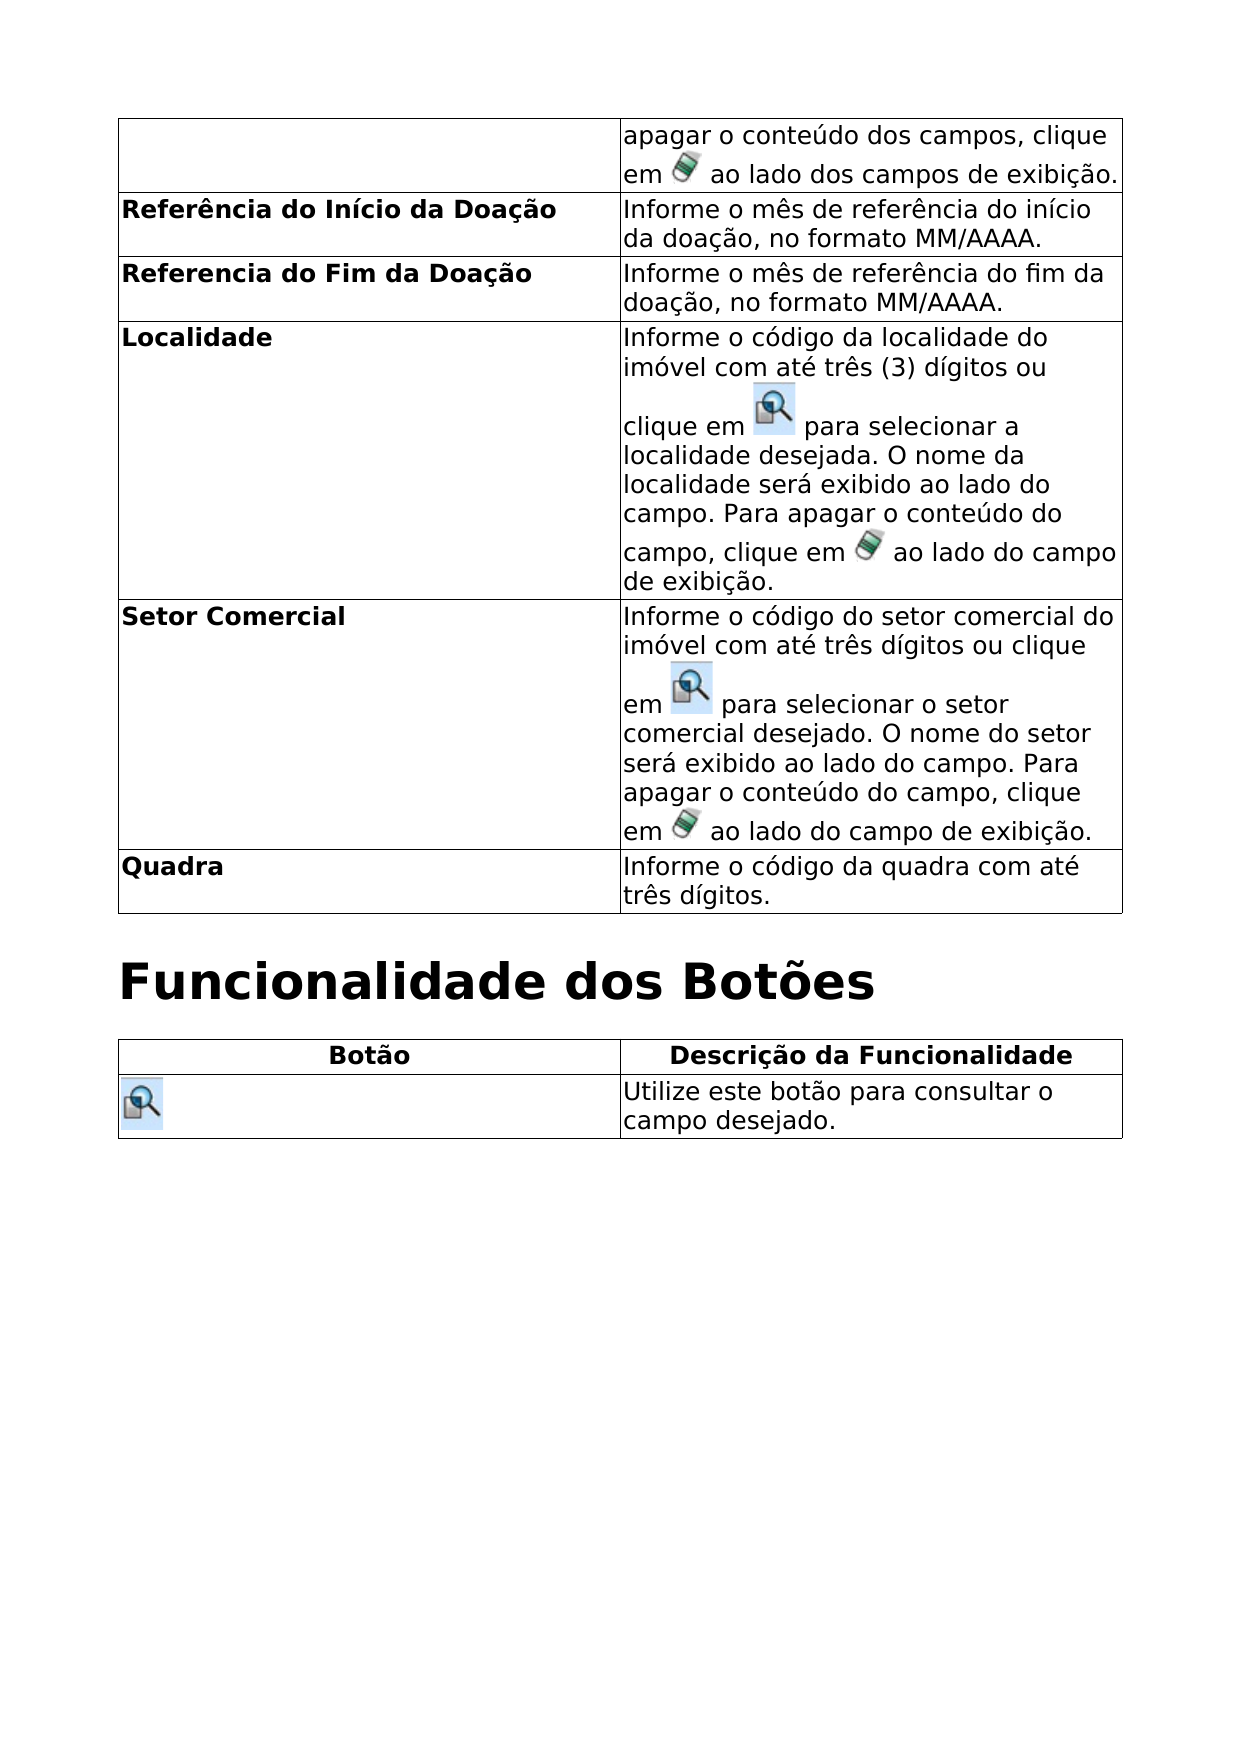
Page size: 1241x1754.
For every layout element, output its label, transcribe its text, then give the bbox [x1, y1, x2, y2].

table_cell Localidade [119, 322, 620, 599]
table_cell Referência do Início da Doação [119, 193, 620, 256]
table_cell Utilize este botão para consultar o campo desejado. [621, 1075, 1122, 1138]
picture [121, 1076, 164, 1130]
table_cell [119, 119, 620, 192]
table_header Descrição da Funcionalidade [621, 1040, 1122, 1074]
subtitle Funcionalidade dos Botões [118, 953, 1122, 1011]
picture [853, 528, 886, 562]
picture [753, 381, 796, 435]
table_cell Informe o código do setor comercial do imóvel com até três dígitos ou clique em para selecionar o setor comercial desejado. O nome do setor será exibido ao lado do campo. Para apagar o conteúdo do campo, clique em ao lado do campo de exibição. [621, 600, 1122, 849]
picture [670, 150, 702, 184]
table_cell apagar o conteúdo dos campos, clique em ao lado dos campos de exibição. [621, 119, 1122, 192]
picture [670, 660, 713, 714]
table_cell Referencia do Fim da Doação [119, 257, 620, 321]
picture [670, 807, 702, 840]
table_header Botão [119, 1040, 620, 1074]
table_cell Informe o mês de referência do fim da doação, no formato MM/AAAA. [621, 257, 1122, 321]
table_cell Informe o código da localidade do imóvel com até três (3) dígitos ou clique em para selecionar a localidade desejada. O nome da localidade será exibido ao lado do campo. Para apagar o conteúdo do campo, clique em ao lado do campo de exibição. [621, 322, 1122, 599]
table_cell Setor Comercial [119, 600, 620, 849]
table_cell [119, 1075, 620, 1138]
table_cell Quadra [119, 850, 620, 913]
table_cell Informe o código da quadra com até três dígitos. [621, 850, 1122, 913]
table_cell Informe o mês de referência do início da doação, no formato MM/AAAA. [621, 193, 1122, 256]
